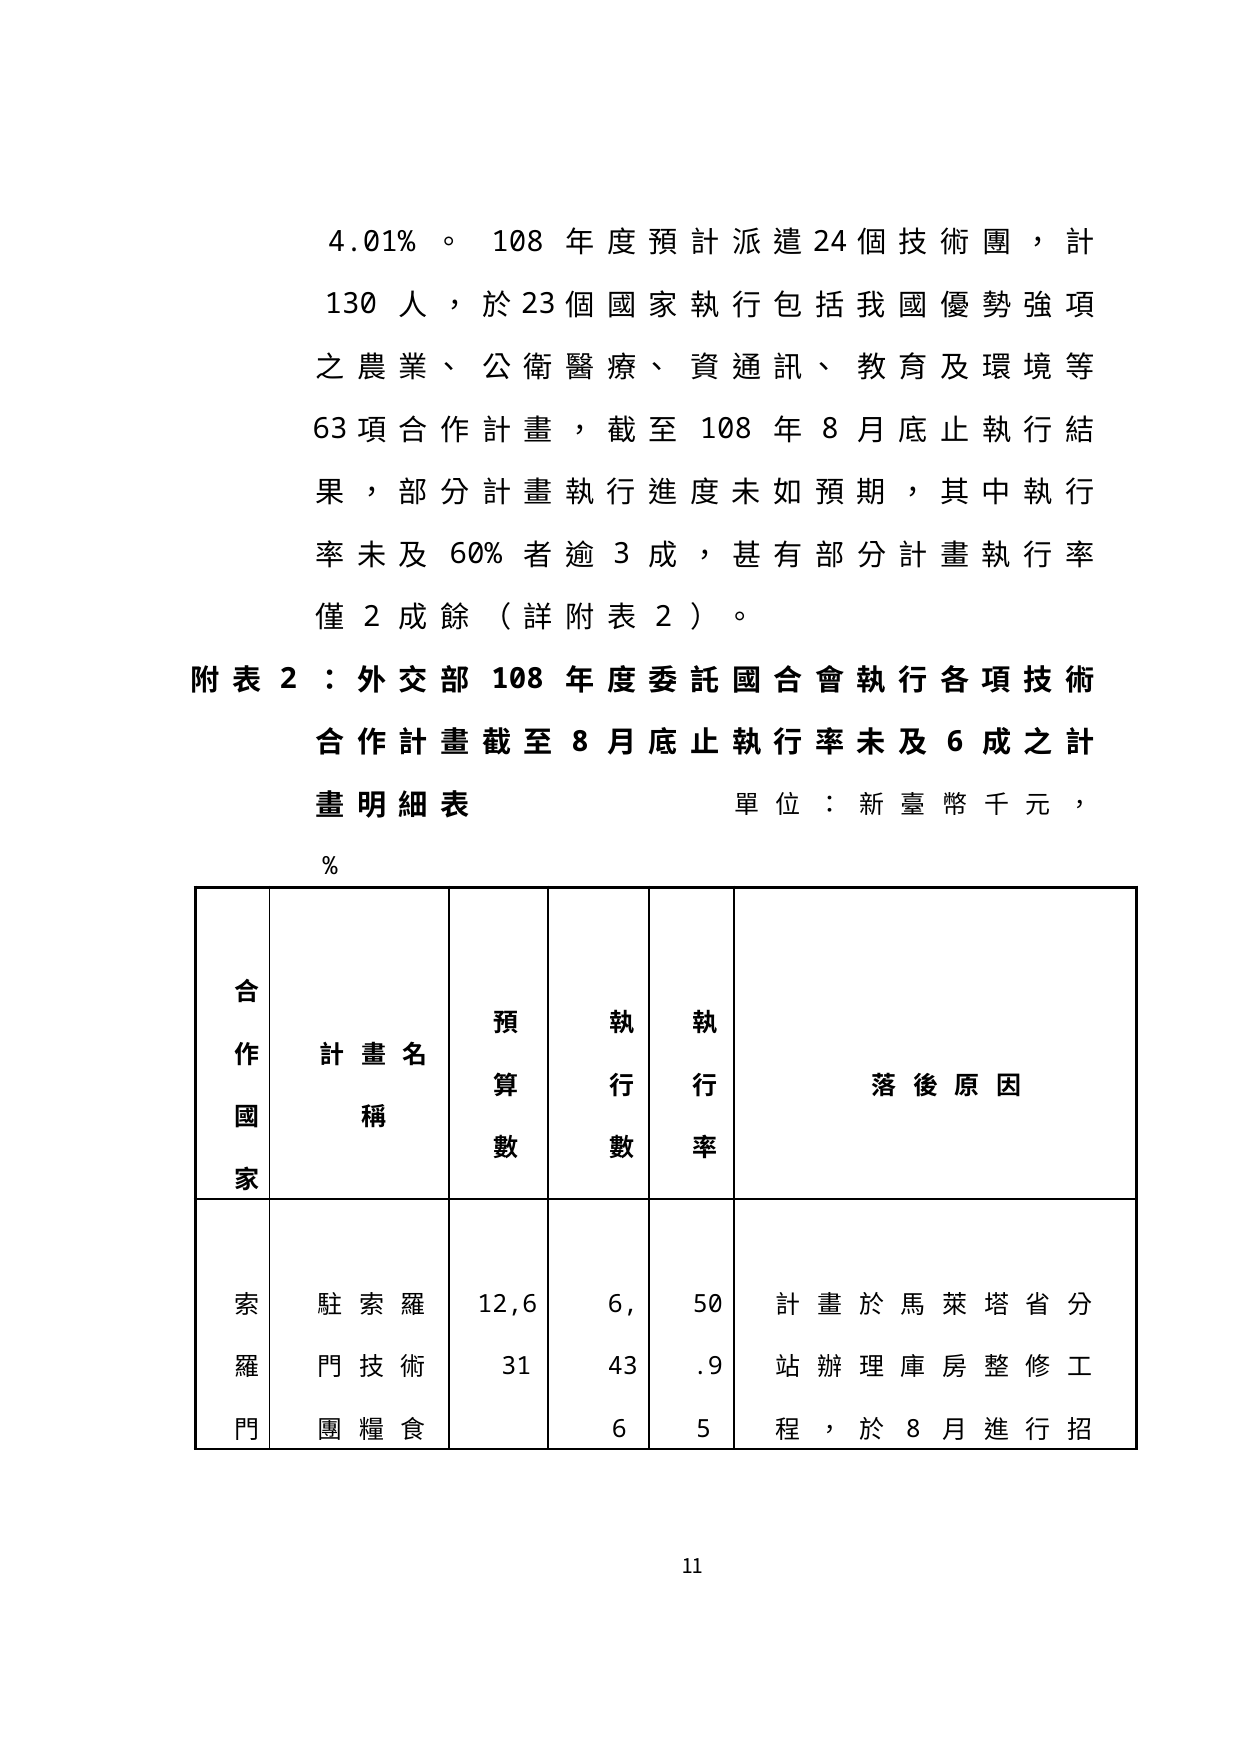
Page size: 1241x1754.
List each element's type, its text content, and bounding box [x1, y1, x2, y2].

table_header 落後原因 [735, 889, 1135, 1198]
table_cell 12,631 [450, 1200, 547, 1448]
text 附表2：外交部108年度委託國合會執行各項技術合作計畫截至8月底止執行率未及6成之計畫明細表 單位：新臺幣千元，% [184, 636, 1101, 886]
table_cell 50.95 [650, 1200, 733, 1448]
table_header 執行率 [650, 889, 733, 1198]
text 外交部108年截至8月底止與國合會簽約，預計委託該會辦理之技術合作計畫共13億1,041萬9千元，較107年度之12億5,995萬7千元增加5,046萬2千元，增幅4.01%。108年度預計派遣24個技術團，計130人，於23個國家執行包括我國優勢強項之農業、公衛醫療、資通訊、教育及環境等63項合作計畫，截至108年8月底止執行結果，部分計畫執行進度未如預期，其中執行率未及60%者逾3成，甚有部分計畫執行率僅2成餘（詳附表2）。 [272, 198, 1101, 636]
table_cell 索羅門 [197, 1200, 269, 1448]
table_header 執行數 [549, 889, 648, 1198]
table_header 合作國家 [197, 889, 269, 1198]
table_header 預算數 [450, 889, 547, 1198]
table_header 計畫名稱 [270, 889, 448, 1198]
table_cell 6,436 [549, 1200, 648, 1448]
table_cell 駐索羅門技術團糧食 [270, 1200, 448, 1448]
table_cell 計畫於馬萊塔省分站辦理庫房整修工程，於8月進行招 [735, 1200, 1135, 1448]
